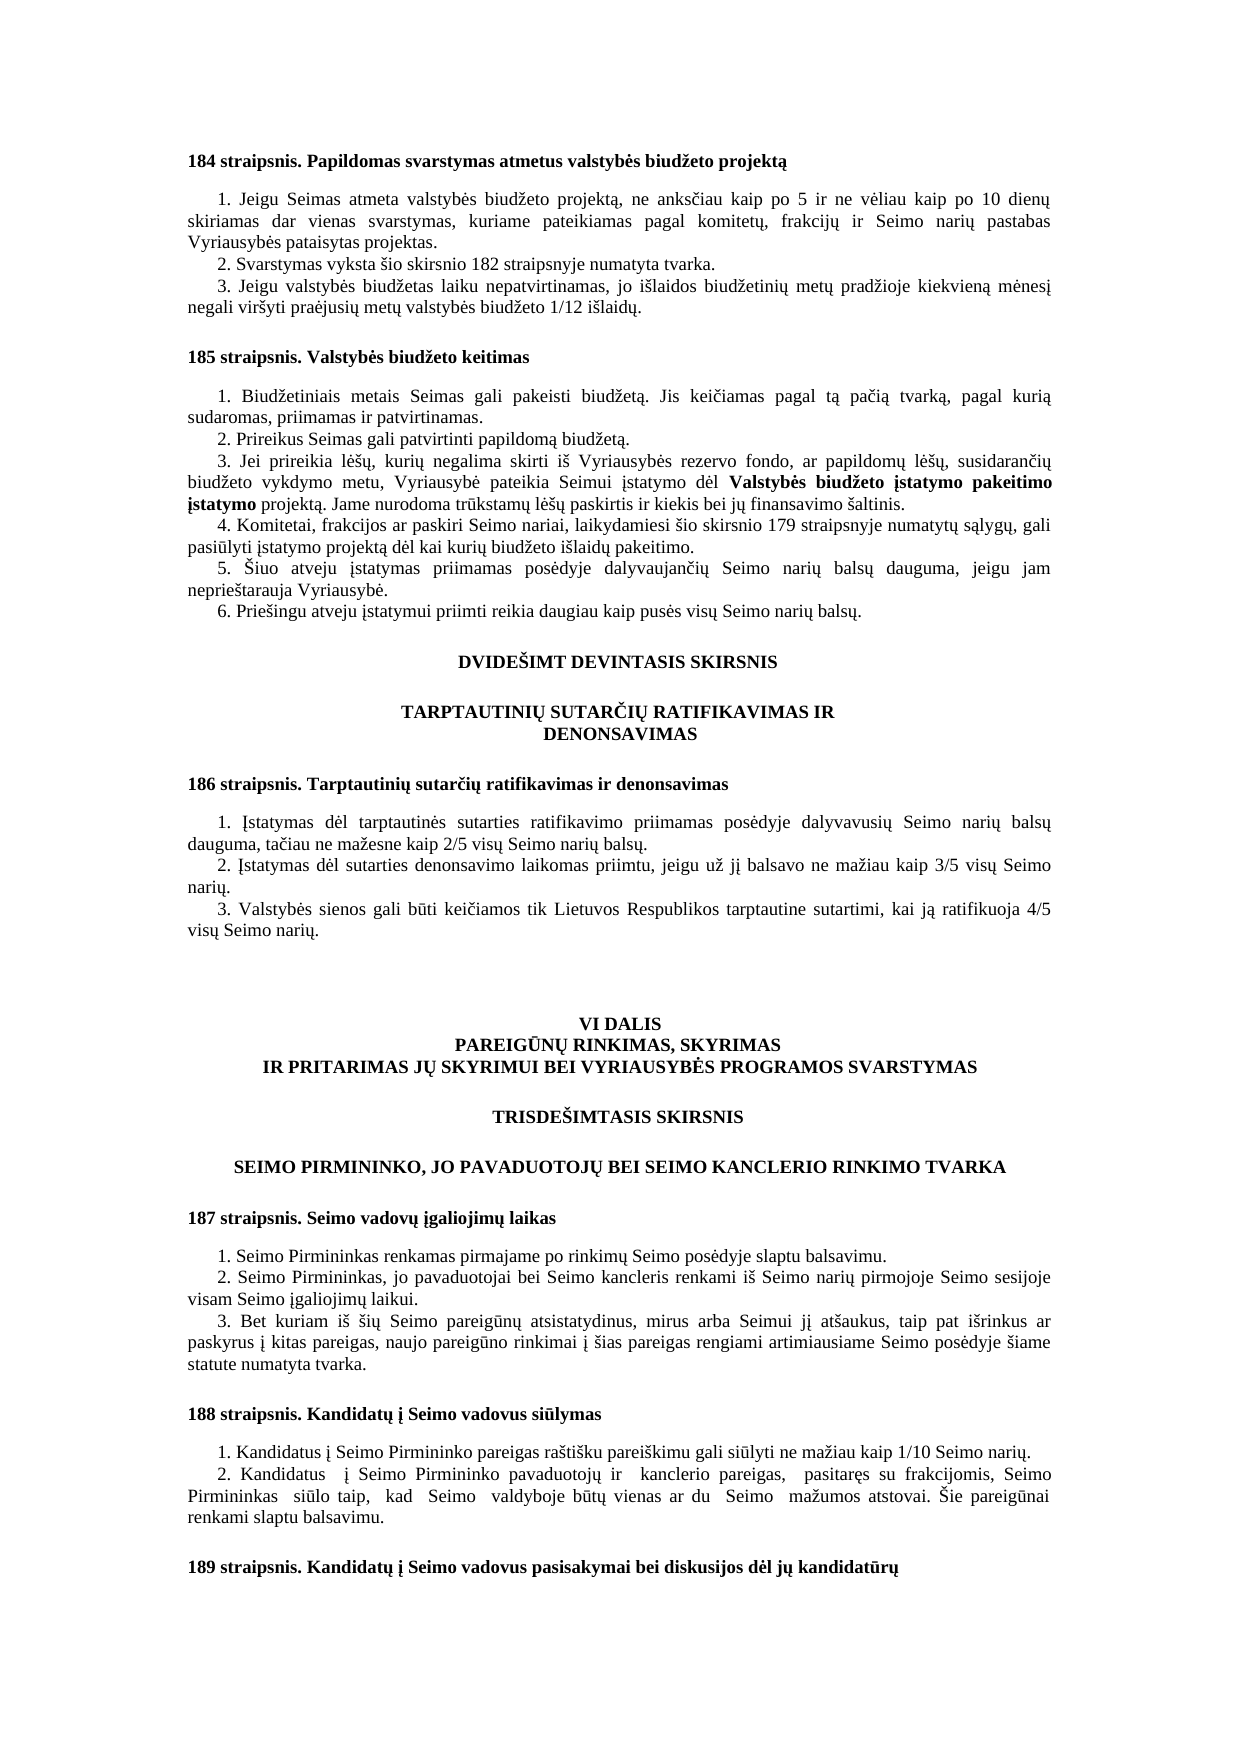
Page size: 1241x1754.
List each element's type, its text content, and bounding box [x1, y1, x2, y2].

text 3. Jei prireikia lėšų, kurių negalima skirti iš Vyriausybės rezervo fondo, ar papildomų lėšų, susidarančių biudžeto vykdymo metu, Vyriausybė pateikia Seimui įstatymo dėl Valstybės biudžeto įstatymo pakeitimo įstatymo projektą. Jame nurodoma trūkstamų lėšų paskirtis ir kiekis bei jų finansavimo šaltinis. [187, 449, 1053, 514]
text 1. Biudžetiniais metais Seimas gali pakeisti biudžetą. Jis keičiamas pagal tą pačią tvarką, pagal kurią sudaromas, priimamas ir patvirtinamas. [187, 385, 1053, 428]
text VI DALIS [187, 1012, 1053, 1034]
text PAREIGŪNŲ RINKIMAS, SKYRIMAS [187, 1034, 1053, 1056]
text 2. Įstatymas dėl sutarties denonsavimo laikomas priimtu, jeigu už jį balsavo ne mažiau kaip 3/5 visų Seimo narių. [187, 854, 1053, 897]
text 185 straipsnis. Valstybės biudžeto keitimas [187, 346, 1053, 368]
text 3. Jeigu valstybės biudžetas laiku nepatvirtinamas, jo išlaidos biudžetinių metų pradžioje kiekvieną mėnesį negali viršyti praėjusių metų valstybės biudžeto 1/12 išlaidų. [187, 274, 1053, 318]
text DVIDEŠIMT DEVINTASIS SKIRSNIS [187, 651, 1053, 672]
text 2. Kandidatus į Seimo Pirmininko pavaduotojų ir kanclerio pareigas, pasitaręs su frakcijomis, Seimo Pirmininkas siūlo taip, kad Seimo valdyboje būtų vienas ar du Seimo mažumos atstovai. Šie pareigūnai renkami slaptu balsavimu. [187, 1463, 1053, 1528]
text TARPTAUTINIŲ SUTARČIŲ RATIFIKAVIMAS IR DENONSAVIMAS [187, 701, 1053, 744]
text 189 straipsnis. Kandidatų į Seimo vadovus pasisakymai bei diskusijos dėl jų kandidatūrų [187, 1556, 1053, 1578]
text SEIMO PIRMININKO, JO PAVADUOTOJŲ BEI SEIMO KANCLERIO RINKIMO TVARKA [187, 1156, 1053, 1178]
text IR PRITARIMAS JŲ SKYRIMUI BEI VYRIAUSYBĖS PROGRAMOS SVARSTYMAS [187, 1056, 1053, 1077]
text 1. Kandidatus į Seimo Pirmininko pareigas raštišku pareiškimu gali siūlyti ne mažiau kaip 1/10 Seimo narių. [187, 1441, 1053, 1463]
text 3. Bet kuriam iš šių Seimo pareigūnų atsistatydinus, mirus arba Seimui jį atšaukus, taip pat išrinkus ar paskyrus į kitas pareigas, naujo pareigūno rinkimai į šias pareigas rengiami artimiausiame Seimo posėdyje šiame statute numatyta tvarka. [187, 1309, 1053, 1374]
text 2. Seimo Pirmininkas, jo pavaduotojai bei Seimo kancleris renkami iš Seimo narių pirmojoje Seimo sesijoje visam Seimo įgaliojimų laikui. [187, 1266, 1053, 1309]
text 2. Prireikus Seimas gali patvirtinti papildomą biudžetą. [187, 428, 1053, 449]
text 1. Jeigu Seimas atmeta valstybės biudžeto projektą, ne anksčiau kaip po 5 ir ne vėliau kaip po 10 dienų skiriamas dar vienas svarstymas, kuriame pateikiamas pagal komitetų, frakcijų ir Seimo narių pastabas Vyriausybės pataisytas projektas. [187, 188, 1053, 253]
text 6. Priešingu atveju įstatymui priimti reikia daugiau kaip pusės visų Seimo narių balsų. [187, 600, 1053, 622]
text 4. Komitetai, frakcijos ar paskiri Seimo nariai, laikydamiesi šio skirsnio 179 straipsnyje numatytų sąlygų, gali pasiūlyti įstatymo projektą dėl kai kurių biudžeto išlaidų pakeitimo. [187, 514, 1053, 557]
text 184 straipsnis. Papildomas svarstymas atmetus valstybės biudžeto projektą [187, 150, 1053, 172]
text 187 straipsnis. Seimo vadovų įgaliojimų laikas [187, 1207, 1053, 1228]
text 5. Šiuo atveju įstatymas priimamas posėdyje dalyvaujančių Seimo narių balsų dauguma, jeigu jam neprieštarauja Vyriausybė. [187, 557, 1053, 600]
text 188 straipsnis. Kandidatų į Seimo vadovus siūlymas [187, 1403, 1053, 1424]
text 186 straipsnis. Tarptautinių sutarčių ratifikavimas ir denonsavimas [187, 773, 1053, 794]
text 1. Įstatymas dėl tarptautinės sutarties ratifikavimo priimamas posėdyje dalyvavusių Seimo narių balsų dauguma, tačiau ne mažesne kaip 2/5 visų Seimo narių balsų. [187, 811, 1053, 854]
text 1. Seimo Pirmininkas renkamas pirmajame po rinkimų Seimo posėdyje slaptu balsavimu. [187, 1245, 1053, 1266]
text TRISDEŠIMTASIS SKIRSNIS [187, 1106, 1053, 1127]
text 2. Svarstymas vyksta šio skirsnio 182 straipsnyje numatyta tvarka. [187, 253, 1053, 274]
text 3. Valstybės sienos gali būti keičiamos tik Lietuvos Respublikos tarptautine sutartimi, kai ją ratifikuoja 4/5 visų Seimo narių. [187, 897, 1053, 941]
